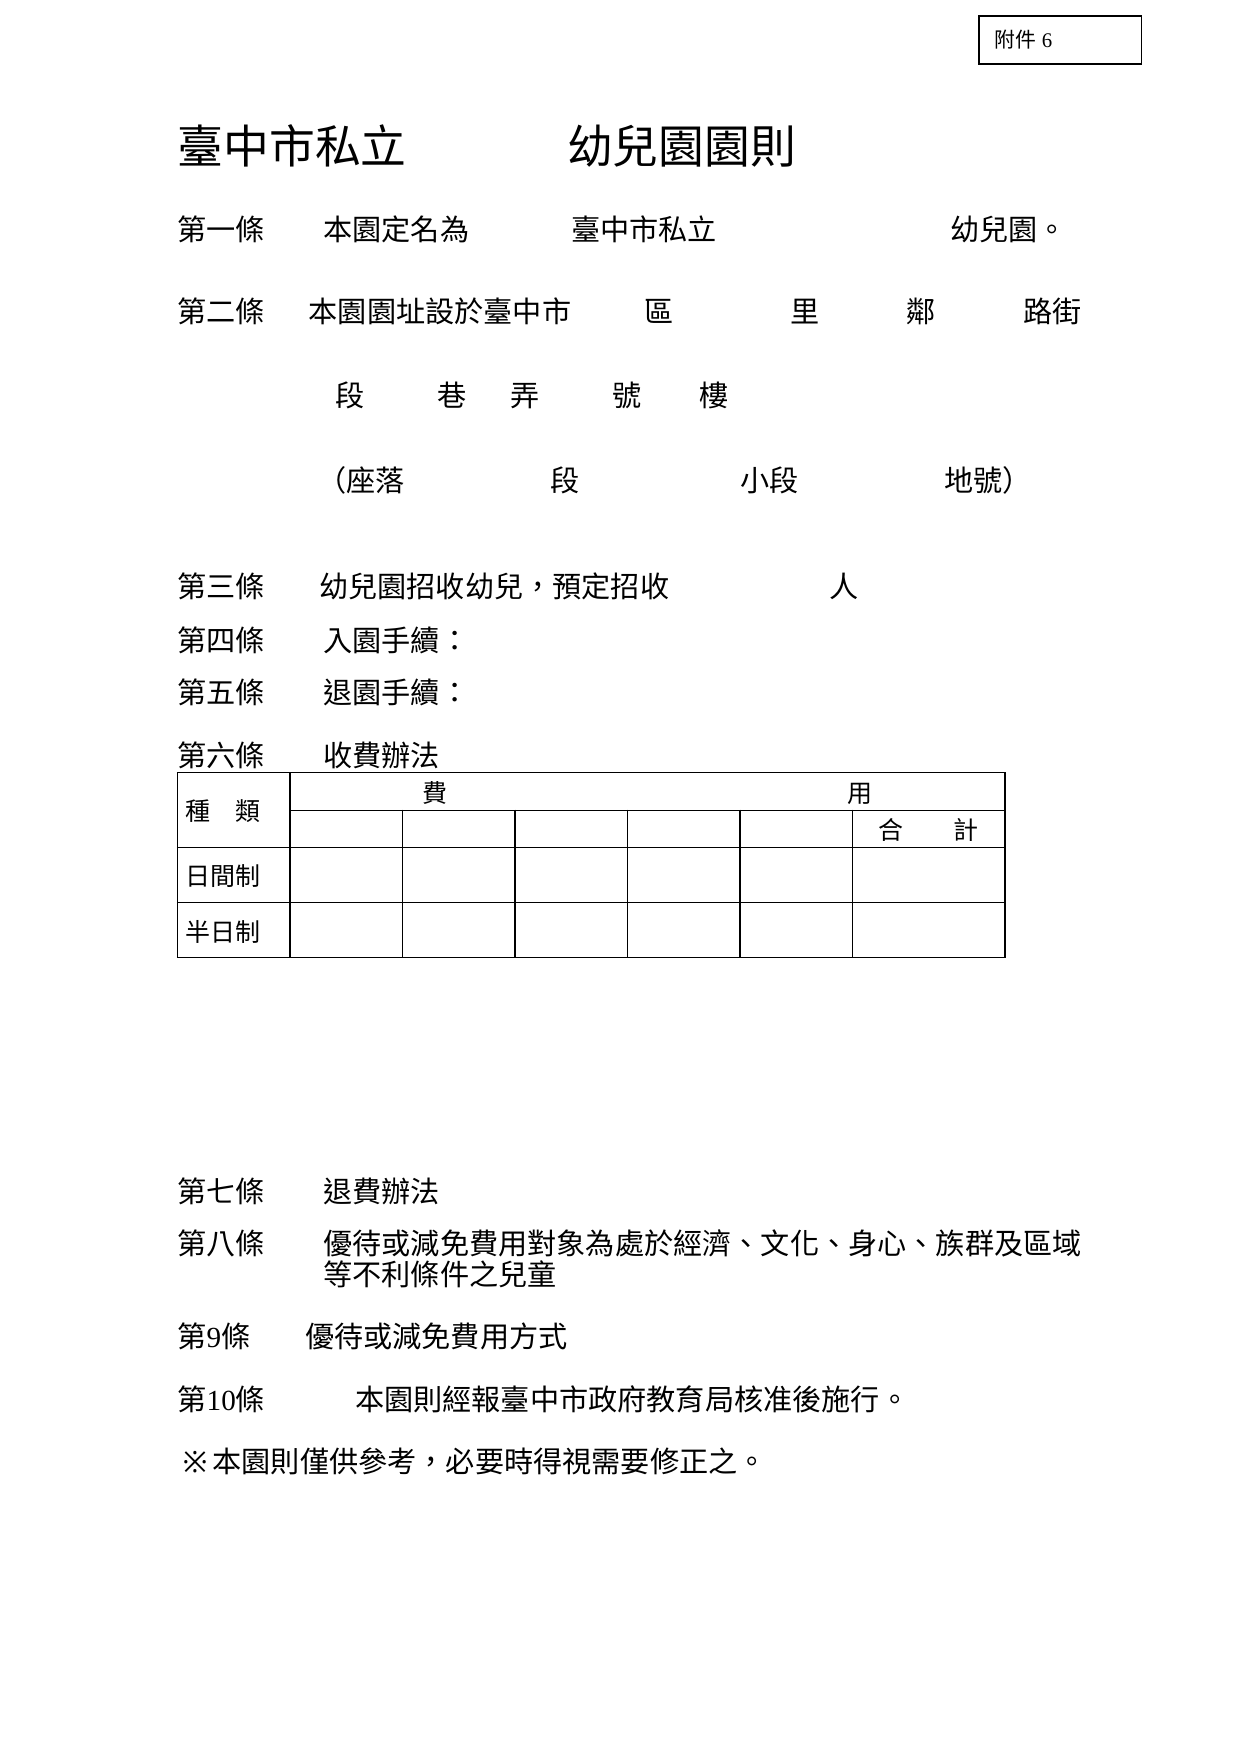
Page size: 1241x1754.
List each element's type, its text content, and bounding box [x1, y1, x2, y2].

table_cell 日間制 [178, 848, 289, 902]
table_header 種 類 [178, 773, 289, 847]
table_cell [291, 903, 402, 957]
table_cell [741, 848, 852, 902]
text 第六條 收費辦法 [177, 741, 1092, 772]
table_cell [291, 811, 402, 847]
table_cell [403, 811, 514, 847]
text （座落 段 小段 地號） [177, 458, 1092, 500]
text 第一條 本園定名為 臺中市私立 幼兒園。 [177, 215, 1092, 247]
table_cell [291, 848, 402, 902]
table_cell [853, 903, 1004, 957]
text 第四條 入園手續： [177, 626, 1092, 658]
table_cell [741, 811, 852, 847]
table_cell [628, 903, 739, 957]
list 優待或減免費用方式 [177, 1323, 1092, 1354]
table_cell [516, 848, 627, 902]
text 段 巷 弄 號 樓 [177, 373, 1092, 415]
text 第五條 退園手續： [177, 678, 1092, 710]
table_cell 半日制 [178, 903, 289, 957]
text 第三條 幼兒園招收幼兒，預定招收 人 [177, 563, 1092, 606]
table_cell [516, 903, 627, 957]
text 第二條 本園園址設於臺中市 區 里 鄰 路街 [177, 288, 1092, 331]
table_cell [516, 811, 627, 847]
text 臺中市私立 幼兒園園則 [177, 130, 1092, 172]
table_cell [853, 848, 1004, 902]
list 本園則經報臺中市政府教育局核准後施行。 [177, 1385, 1092, 1417]
table_cell [628, 811, 739, 847]
table_cell [628, 848, 739, 902]
text 第七條 退費辦法 [177, 1177, 1092, 1208]
text ※本園則僅供參考，必要時得視需要修正之。 [177, 1448, 1092, 1479]
table_header 費 用 [291, 773, 1004, 809]
table_cell [403, 903, 514, 957]
text 第八條 優待或減免費用對象為處於經濟、文化、身心、族群及區域等不利條件之兒童 [177, 1229, 1092, 1292]
table_cell 合 計 [853, 811, 1004, 847]
table_cell [741, 903, 852, 957]
table_cell [403, 848, 514, 902]
